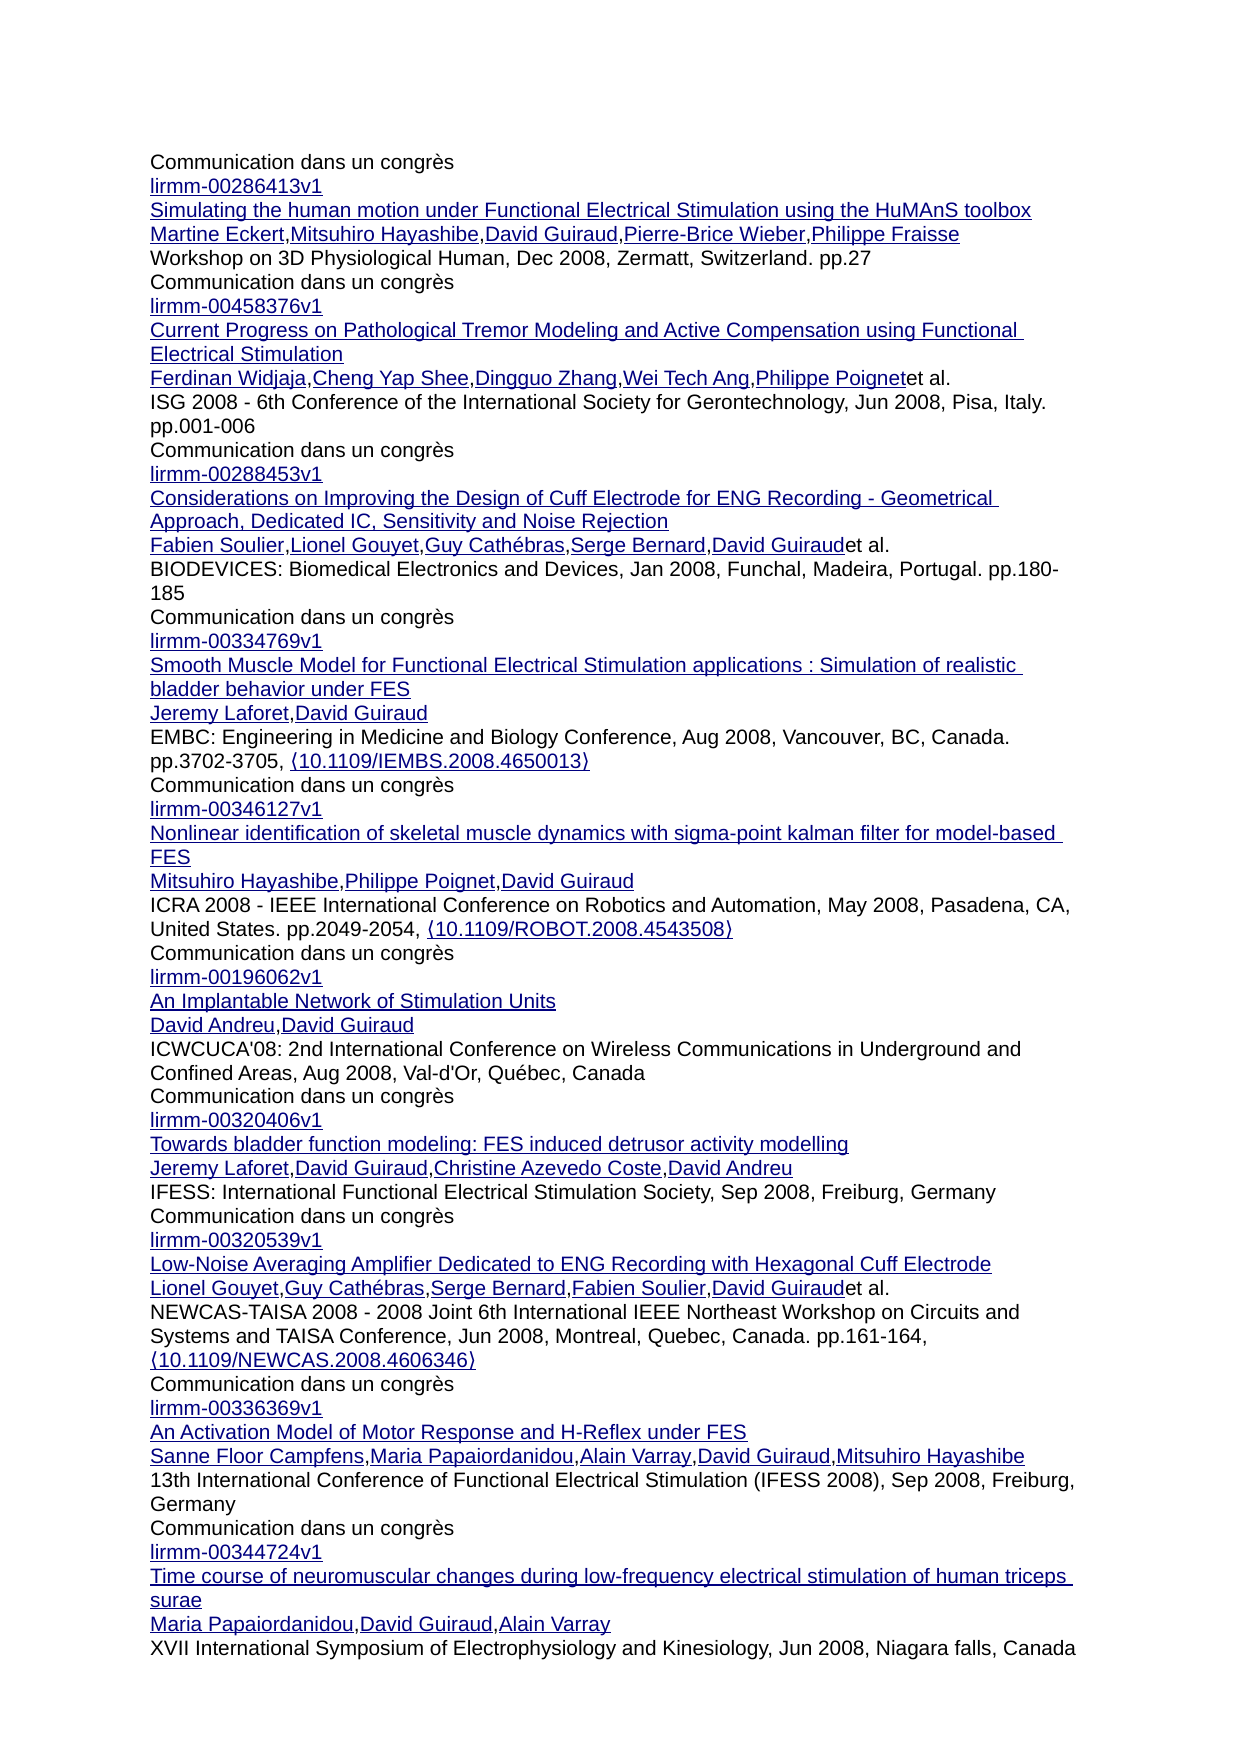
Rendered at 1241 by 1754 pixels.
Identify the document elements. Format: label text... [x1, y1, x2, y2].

table_cell Current Progress on Pathological Tremor Modeling and Active Compensation using Functional Electrical Stimulation Ferdinan Widjaja,Cheng Yap Shee,Dingguo Zhang,Wei Tech Ang,Philippe Poignetet al. ISG 2008 - 6th Conference of the International Society for Gerontechnology, Jun 2008, Pisa, Italy. pp.001-006 Communication dans un congrès lirmm-00288453v1 [150, 318, 1090, 485]
table_cell An Implantable Network of Stimulation Units David Andreu,David Guiraud ICWCUCA'08: 2nd International Conference on Wireless Communications in Underground and Confined Areas, Aug 2008, Val-d'Or, Québec, Canada Communication dans un congrès lirmm-00320406v1 [150, 989, 1090, 1132]
table_cell Simulating the human motion under Functional Electrical Stimulation using the HuMAnS toolbox Martine Eckert,Mitsuhiro Hayashibe,David Guiraud,Pierre-Brice Wieber,Philippe Fraisse Workshop on 3D Physiological Human, Dec 2008, Zermatt, Switzerland. pp.27 Communication dans un congrès lirmm-00458376v1 [150, 198, 1090, 318]
table_cell Towards bladder function modeling: FES induced detrusor activity modelling Jeremy Laforet,David Guiraud,Christine Azevedo Coste,David Andreu IFESS: International Functional Electrical Stimulation Society, Sep 2008, Freiburg, Germany Communication dans un congrès lirmm-00320539v1 [150, 1132, 1090, 1252]
table_cell Low-Noise Averaging Amplifier Dedicated to ENG Recording with Hexagonal Cuff Electrode Lionel Gouyet,Guy Cathébras,Serge Bernard,Fabien Soulier,David Guiraudet al. NEWCAS-TAISA 2008 - 2008 Joint 6th International IEEE Northeast Workshop on Circuits and Systems and TAISA Conference, Jun 2008, Montreal, Quebec, Canada. pp.161-164, ⟨10.1109/NEWCAS.2008.4606346⟩ Communication dans un congrès lirmm-00336369v1 [150, 1252, 1090, 1420]
table_cell An Activation Model of Motor Response and H-Reflex under FES Sanne Floor Campfens,Maria Papaiordanidou,Alain Varray,David Guiraud,Mitsuhiro Hayashibe 13th International Conference of Functional Electrical Stimulation (IFESS 2008), Sep 2008, Freiburg, Germany Communication dans un congrès lirmm-00344724v1 [150, 1420, 1090, 1563]
table_cell Considerations on Improving the Design of Cuff Electrode for ENG Recording - Geometrical Approach, Dedicated IC, Sensitivity and Noise Rejection Fabien Soulier,Lionel Gouyet,Guy Cathébras,Serge Bernard,David Guiraudet al. BIODEVICES: Biomedical Electronics and Devices, Jan 2008, Funchal, Madeira, Portugal. pp.180-185 Communication dans un congrès lirmm-00334769v1 [150, 485, 1090, 653]
table_cell Smooth Muscle Model for Functional Electrical Stimulation applications : Simulation of realistic bladder behavior under FES Jeremy Laforet,David Guiraud EMBC: Engineering in Medicine and Biology Conference, Aug 2008, Vancouver, BC, Canada. pp.3702-3705, ⟨10.1109/IEMBS.2008.4650013⟩ Communication dans un congrès lirmm-00346127v1 [150, 653, 1090, 821]
table_cell Time course of neuromuscular changes during low-frequency electrical stimulation of human triceps surae Maria Papaiordanidou,David Guiraud,Alain Varray XVII International Symposium of Electrophysiology and Kinesiology, Jun 2008, Niagara falls, Canada [150, 1564, 1090, 1659]
table_cell Communication dans un congrès lirmm-00286413v1 [150, 150, 1090, 198]
table_cell Nonlinear identification of skeletal muscle dynamics with sigma-point kalman filter for model-based FES Mitsuhiro Hayashibe,Philippe Poignet,David Guiraud ICRA 2008 - IEEE International Conference on Robotics and Automation, May 2008, Pasadena, CA, United States. pp.2049-2054, ⟨10.1109/ROBOT.2008.4543508⟩ Communication dans un congrès lirmm-00196062v1 [150, 821, 1090, 988]
